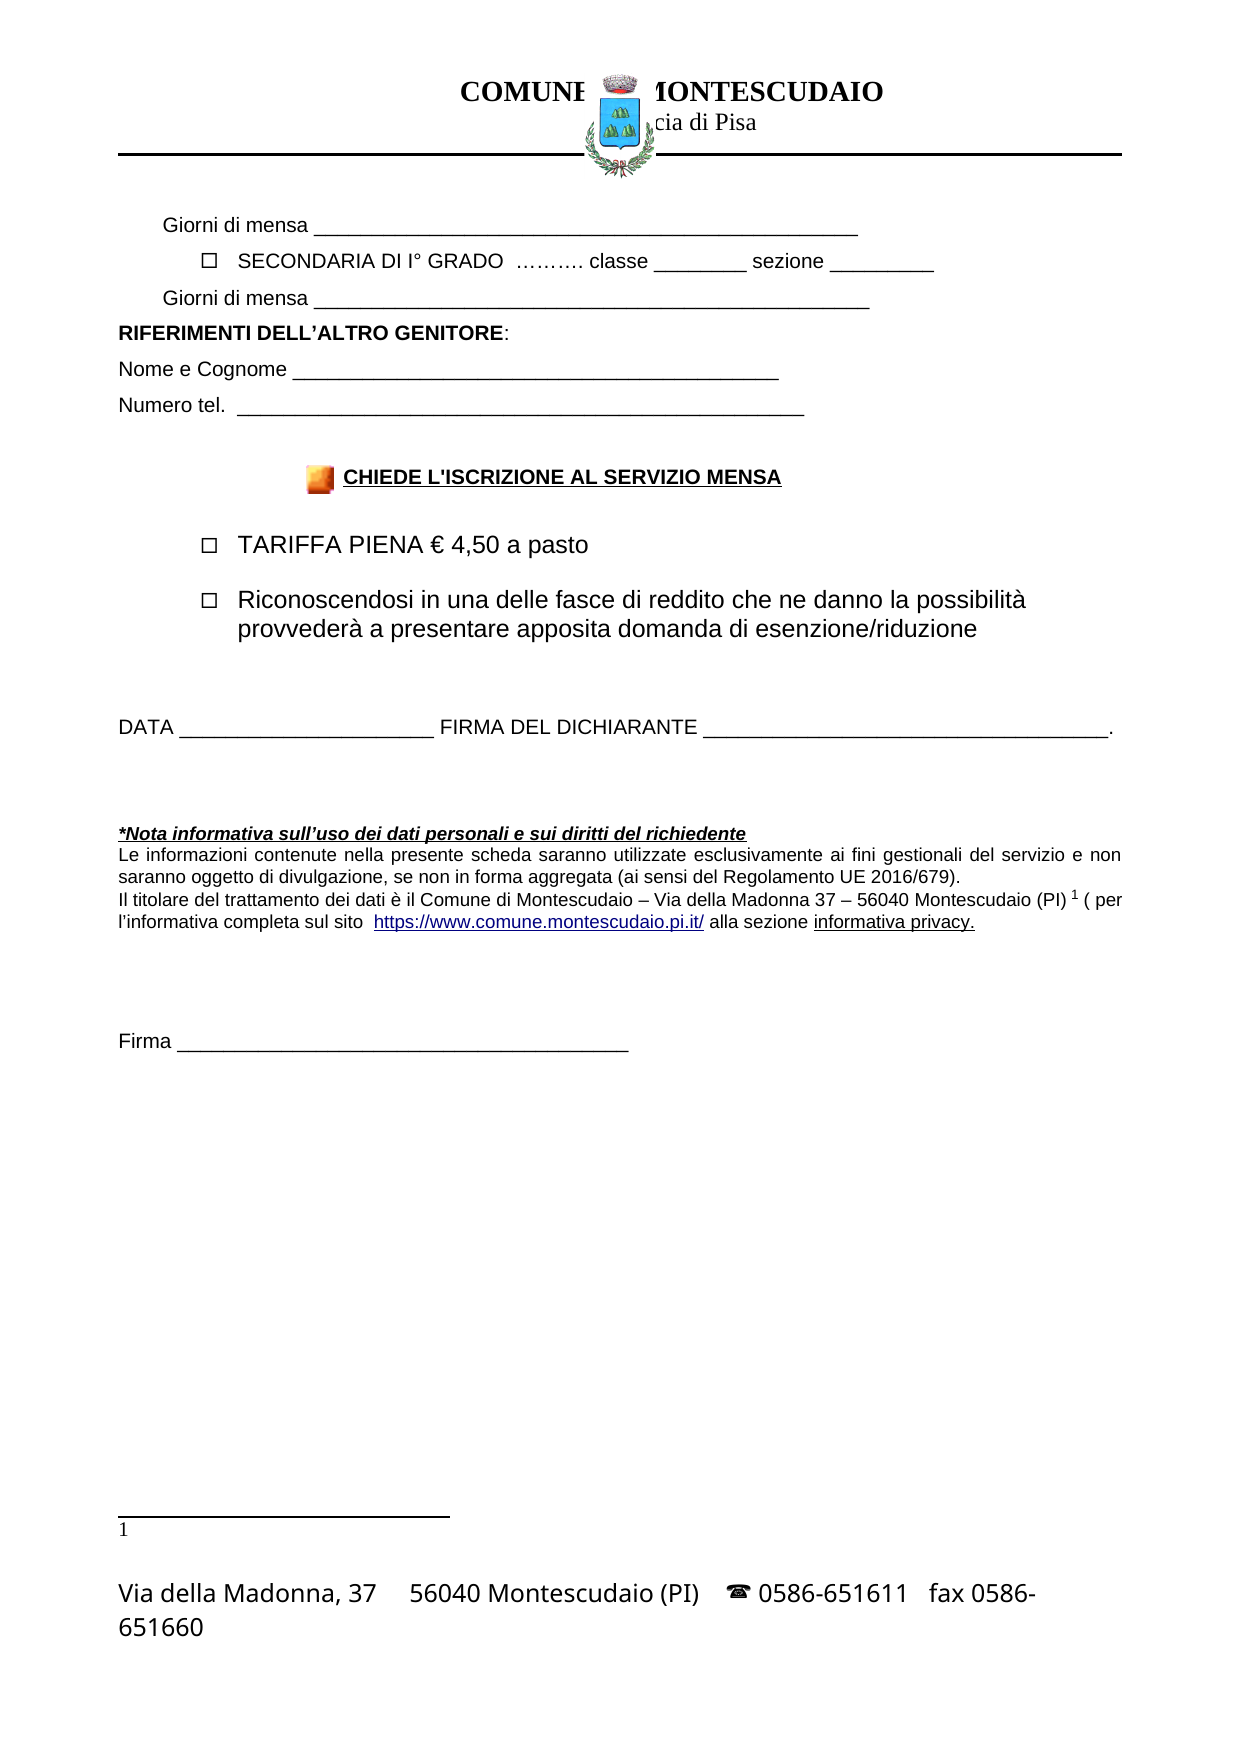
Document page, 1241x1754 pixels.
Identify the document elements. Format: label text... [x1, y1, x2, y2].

text Firma _______________________________________ [118, 1028, 1122, 1052]
text Giorni di mensa ________________________________________________ [162, 285, 1122, 309]
text Numero tel. _________________________________________________ [118, 393, 1122, 417]
list SECONDARIA DI I° GRADO ………. classe ________ sezione _________ [200, 249, 1122, 273]
list CHIEDE L'ISCRIZIONE AL SERVIZIO MENSA [331, 465, 1122, 494]
text Giorni di mensa _______________________________________________ [162, 213, 1122, 237]
list TARIFFA PIENA € 4,50 a pasto [200, 530, 1122, 559]
text RIFERIMENTI DELL’ALTRO GENITORE: [118, 321, 1122, 345]
text Il titolare del trattamento dei dati è il Comune di Montescudaio – Via della Madonna 37 – 56040 Montescudaio (PI) ( per l’informativa completa sul sito https://www.comune.montescudaio.pi.it/ alla sezione informativa privacy. [118, 887, 1122, 933]
text Nome e Cognome __________________________________________ [118, 357, 1122, 381]
text DATA ______________________ FIRMA DEL DICHIARANTE ___________________________________. [118, 714, 1122, 738]
text Le informazioni contenute nella presente scheda saranno utilizzate esclusivamente ai fini gestionali del servizio e non saranno oggetto di divulgazione, se non in forma aggregata (ai sensi del Regolamento UE 2016/679). [118, 844, 1122, 887]
list Riconoscendosi in una delle fasce di reddito che ne danno la possibilità provvederà a presentare apposita domanda di esenzione/riduzione [200, 585, 1122, 643]
text *Nota informativa sull’uso dei dati personali e sui diritti del richiedente [118, 822, 1122, 844]
